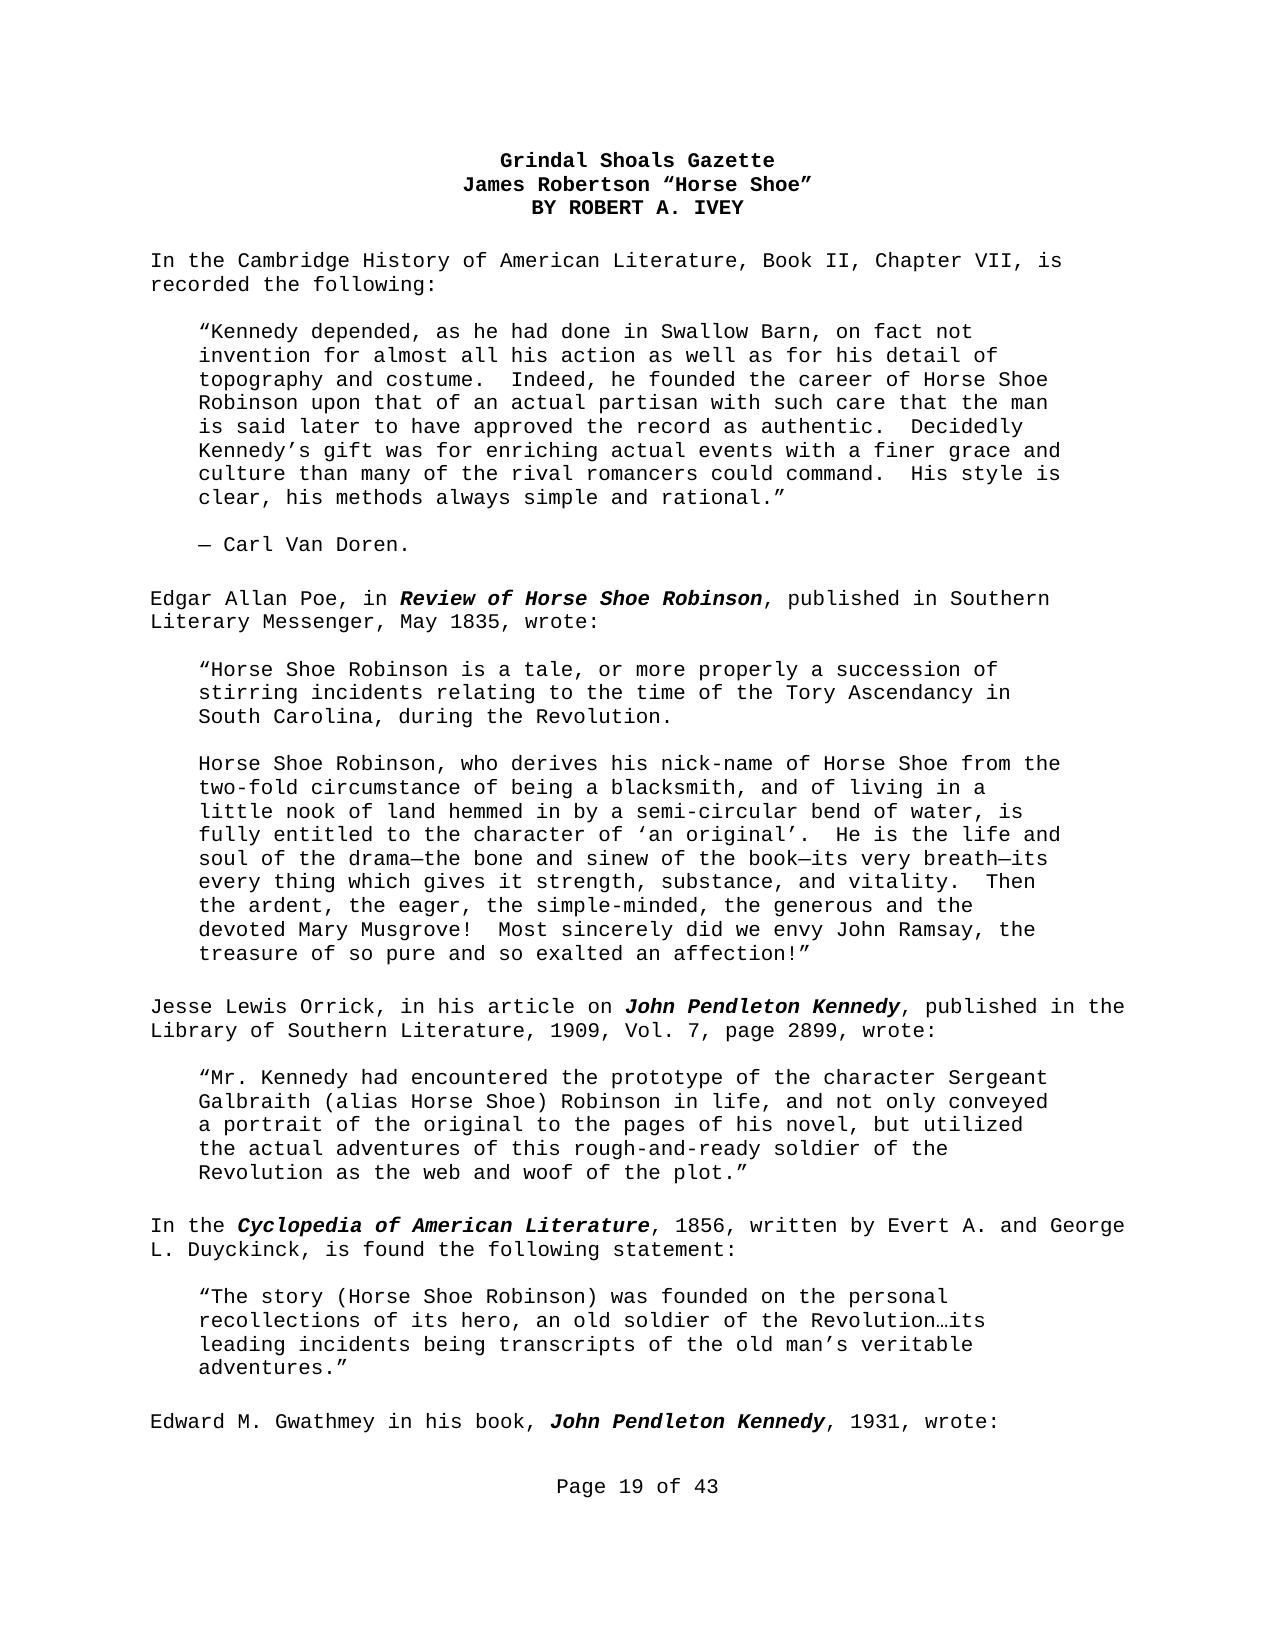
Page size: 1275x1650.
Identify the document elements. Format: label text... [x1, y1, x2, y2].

text In the Cyclopedia of American Literature, 1856, written by Evert A. and George L. Duyckinck, is found the following statement: [150, 1215, 1125, 1263]
text “Horse Shoe Robinson is a tale, or more properly a succession of stirring incidents relating to the time of the Tory Ascendancy in South Carolina, during the Revolution. [198, 659, 1066, 730]
text Edward M. Gwathmey in his book, John Pendleton Kennedy, 1931, wrote: [150, 1411, 1125, 1434]
text Jesse Lewis Orrick, in his article on John Pendleton Kennedy, published in the Library of Southern Literature, 1909, Vol. 7, page 2899, wrote: [150, 996, 1125, 1043]
text — Carl Van Doren. [198, 534, 1066, 558]
text “Mr. Kennedy had encountered the prototype of the character Sergeant Galbraith (alias Horse Shoe) Robinson in life, and not only conveyed a portrait of the original to the pages of his novel, but utilized the actual adventures of this rough-and-ready soldier of the Revolution as the web and woof of the plot.” [198, 1067, 1066, 1185]
text Edgar Allan Poe, in Review of Horse Shoe Robinson, published in Southern Literary Messenger, May 1835, wrote: [150, 588, 1125, 635]
text Horse Shoe Robinson, who derives his nick-name of Horse Shoe from the two-fold circumstance of being a blacksmith, and of living in a little nook of land hemmed in by a semi-circular bend of water, is fully entitled to the character of ‘an original’. He is the life and soul of the drama—the bone and sinew of the book—its very breath—its every thing which gives it strength, substance, and vitality. Then the ardent, the eager, the simple-minded, the generous and the devoted Mary Musgrove! Most sincerely did we envy John Ramsay, the treasure of so pure and so exalted an affection!” [198, 753, 1066, 966]
text In the Cambridge History of American Literature, Book II, Chapter VII, is recorded the following: [150, 250, 1125, 298]
text “The story (Horse Shoe Robinson) was founded on the personal recollections of its hero, an old soldier of the Revolution…its leading incidents being transcripts of the old man’s veritable adventures.” [198, 1286, 1066, 1381]
text “Kennedy depended, as he had done in Swallow Barn, on fact not invention for almost all his action as well as for his detail of topography and costume. Indeed, he founded the career of Horse Shoe Robinson upon that of an actual partisan with such care that the man is said later to have approved the record as authentic. Decidedly Kennedy’s gift was for enriching actual events with a finer grace and culture than many of the rival romancers could command. His style is clear, his methods always simple and rational.” [198, 321, 1066, 511]
